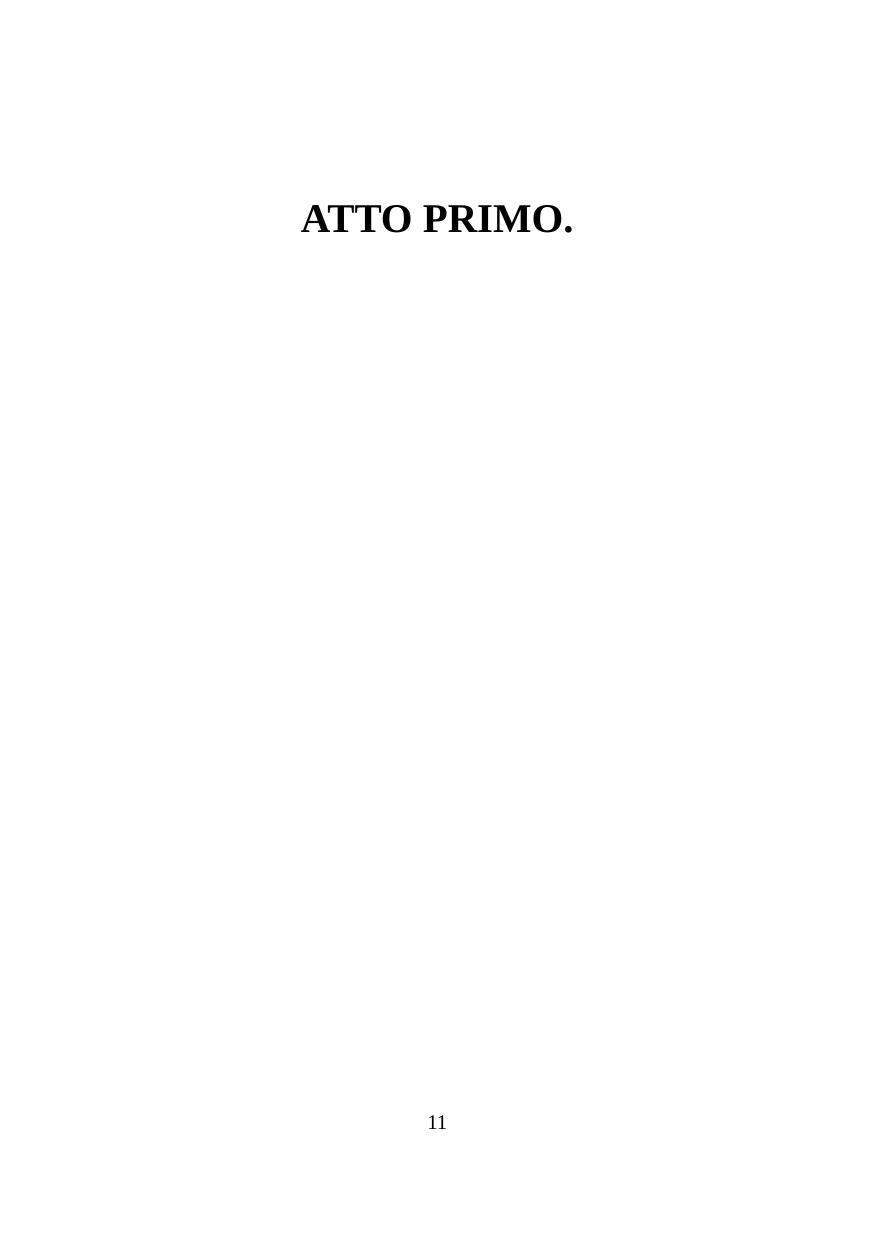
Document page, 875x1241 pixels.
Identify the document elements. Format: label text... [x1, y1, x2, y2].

subtitle ATTO PRIMO. [106, 195, 768, 242]
